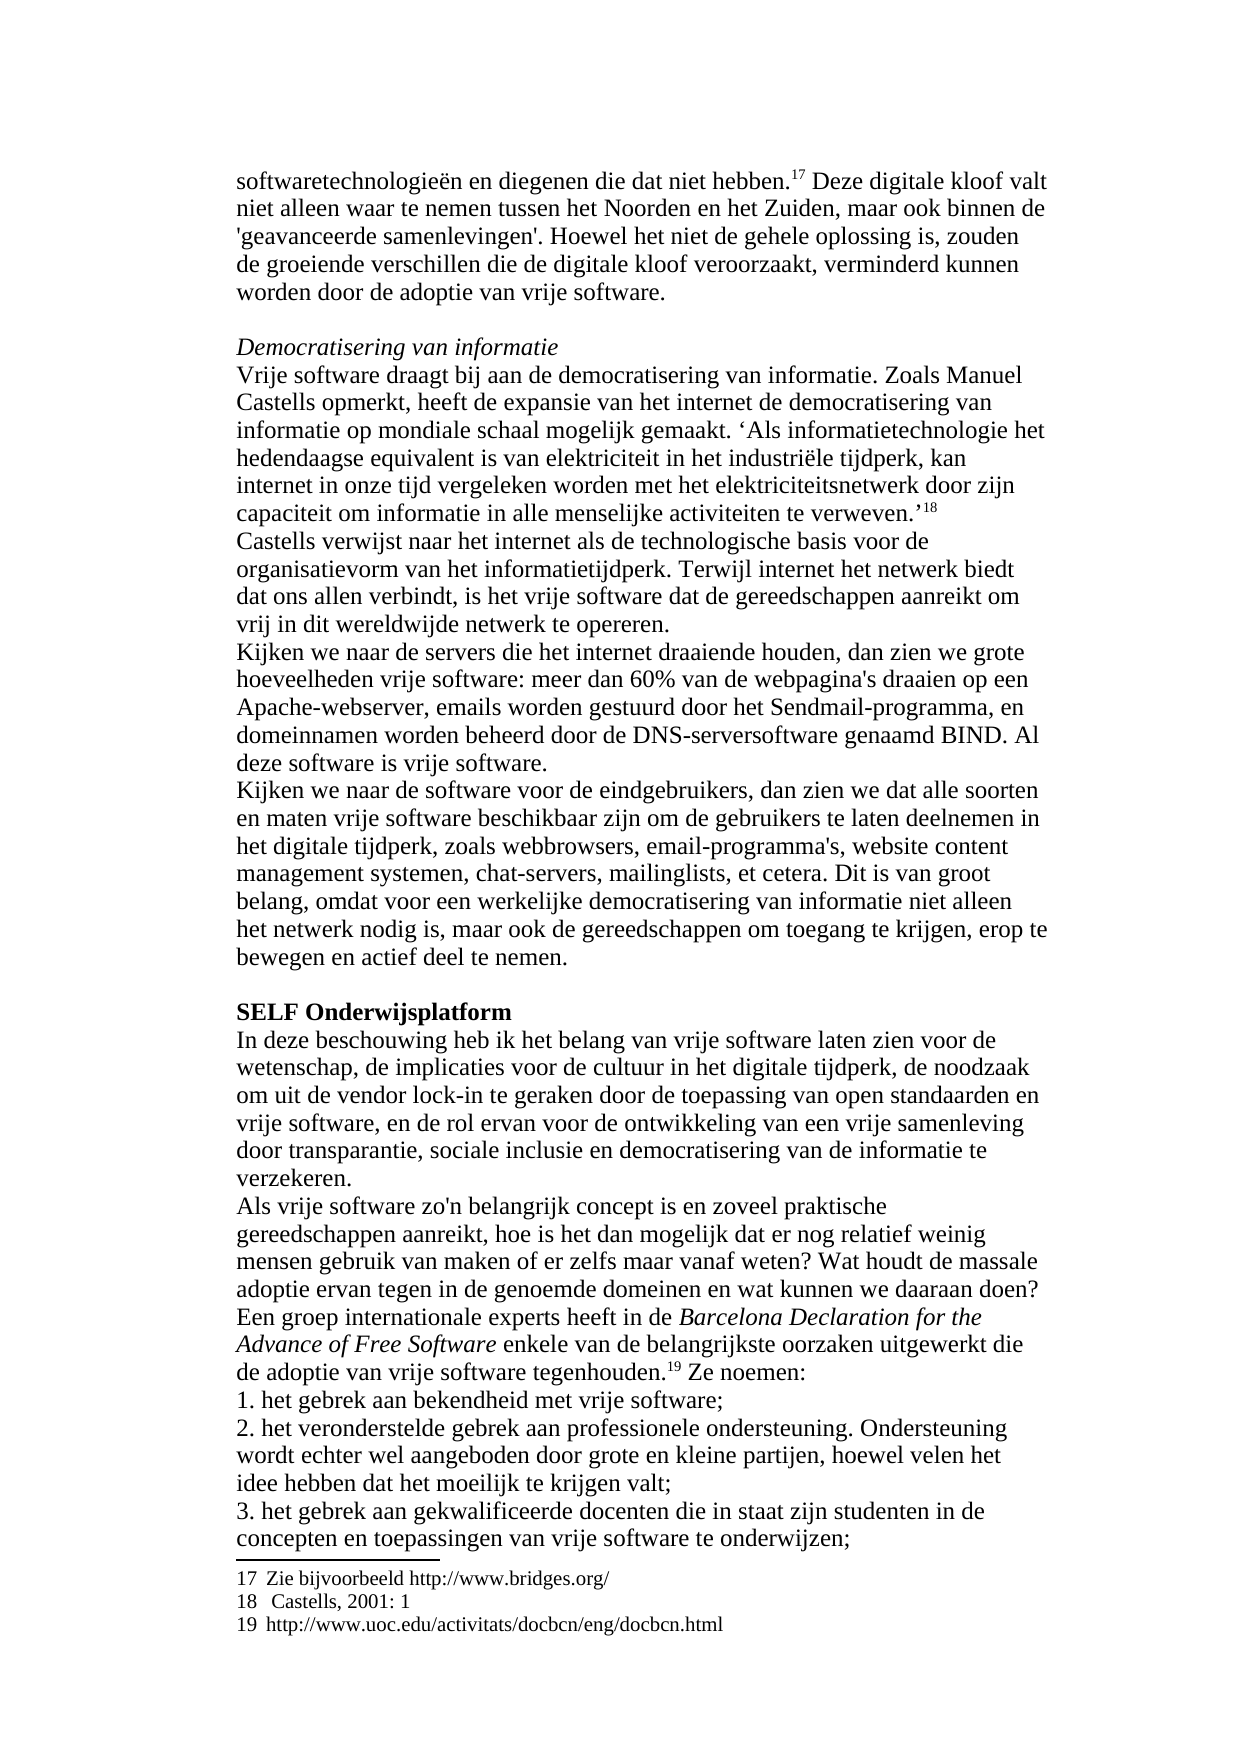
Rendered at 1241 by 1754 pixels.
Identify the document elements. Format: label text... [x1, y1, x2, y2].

text Democratisering van informatie [236, 333, 1048, 361]
text 3. het gebrek aan gekwalificeerde docenten die in staat zijn studenten in de concepten en toepassingen van vrije software te onderwijzen; [236, 1497, 1048, 1552]
text Castells, 2001: 1 [236, 1589, 1048, 1613]
text http://www.uoc.edu/activitats/docbcn/eng/docbcn.html [236, 1613, 1048, 1636]
text Een groep internationale experts heeft in de Barcelona Declaration for the Advance of Free Software enkele van de belangrijkste oorzaken uitgewerkt die de adoptie van vrije software tegenhouden. Ze noemen: 1. het gebrek aan bekendheid met vrije software; [236, 1303, 1048, 1414]
text Kijken we naar de servers die het internet draaiende houden, dan zien we grote hoeveelheden vrije software: meer dan 60% van de webpagina's draaien op een Apache-webserver, emails worden gestuurd door het Sendmail-programma, en domeinnamen worden beheerd door de DNS-serversoftware genaamd BIND. Al deze software is vrije software. [236, 638, 1048, 776]
subtitle SELF Onderwijsplatform [236, 998, 1048, 1026]
text Vrije software draagt bij aan de democratisering van informatie. Zoals Manuel Castells opmerkt, heeft de expansie van het internet de democratisering van informatie op mondiale schaal mogelijk gemaakt. ‘Als informatietechnologie het hedendaagse equivalent is van elektriciteit in het industriële tijdperk, kan internet in onze tijd vergeleken worden met het elektriciteitsnetwerk door zijn capaciteit om informatie in alle menselijke activiteiten te verweven.’ [236, 361, 1048, 527]
text Als vrije software zo'n belangrijk concept is en zoveel praktische gereedschappen aanreikt, hoe is het dan mogelijk dat er nog relatief weinig mensen gebruik van maken of er zelfs maar vanaf weten? Wat houdt de massale adoptie ervan tegen in de genoemde domeinen en wat kunnen we daaraan doen? [236, 1192, 1048, 1303]
text Kijken we naar de software voor de eindgebruikers, dan zien we dat alle soorten en maten vrije software beschikbaar zijn om de gebruikers te laten deelnemen in het digitale tijdperk, zoals webbrowsers, email-programma's, website content management systemen, chat-servers, mailinglists, et cetera. Dit is van groot belang, omdat voor een werkelijke democratisering van informatie niet alleen het netwerk nodig is, maar ook de gereedschappen om toegang te krijgen, erop te bewegen en actief deel te nemen. [236, 776, 1048, 970]
text 2. het veronderstelde gebrek aan professionele ondersteuning. Ondersteuning wordt echter wel aangeboden door grote en kleine partijen, hoewel velen het idee hebben dat het moeilijk te krijgen valt; [236, 1414, 1048, 1497]
text Castells verwijst naar het internet als de technologische basis voor de organisatievorm van het informatietijdperk. Terwijl internet het netwerk biedt dat ons allen verbindt, is het vrije software dat de gereedschappen aanreikt om vrij in dit wereldwijde netwerk te opereren. [236, 527, 1048, 638]
text softwaretechnologieën en diegenen die dat niet hebben. Deze digitale kloof valt niet alleen waar te nemen tussen het Noorden en het Zuiden, maar ook binnen de 'geavanceerde samenlevingen'. Hoewel het niet de gehele oplossing is, zouden de groeiende verschillen die de digitale kloof veroorzaakt, verminderd kunnen worden door de adoptie van vrije software. [236, 167, 1048, 305]
text Zie bijvoorbeeld http://www.bridges.org/ [236, 1566, 1048, 1589]
text In deze beschouwing heb ik het belang van vrije software laten zien voor de wetenschap, de implicaties voor de cultuur in het digitale tijdperk, de noodzaak om uit de vendor lock-in te geraken door de toepassing van open standaarden en vrije software, en de rol ervan voor de ontwikkeling van een vrije samenleving door transparantie, sociale inclusie en democratisering van de informatie te verzekeren. [236, 1026, 1048, 1192]
